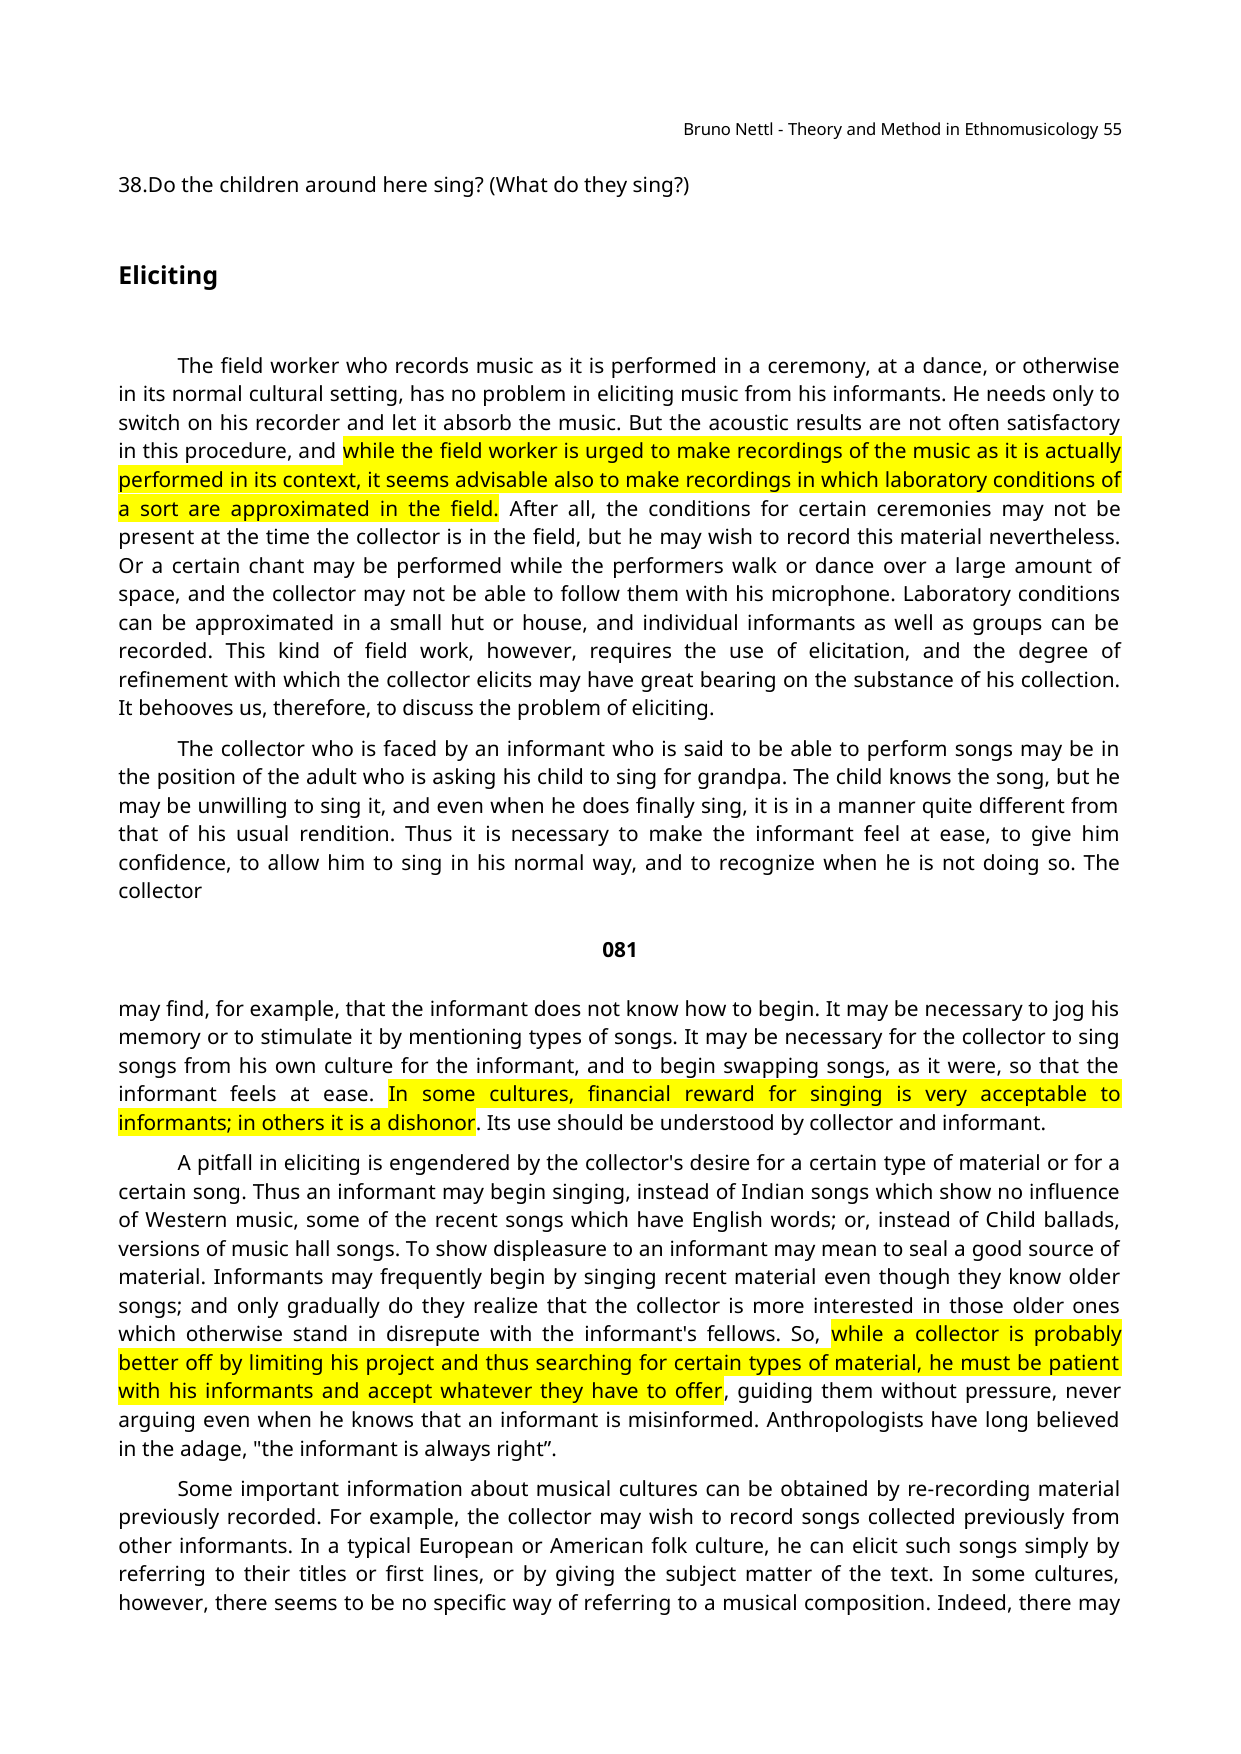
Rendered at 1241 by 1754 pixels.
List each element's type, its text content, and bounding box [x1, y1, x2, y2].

list Do the children around here sing? (What do they sing?) [118, 170, 1122, 199]
subtitle Eliciting [118, 258, 1122, 292]
text The field worker who records music as it is performed in a ceremony, at a dance, or otherwise in its normal cultural setting, has no problem in eliciting music from his informants. He needs only to switch on his recorder and let it absorb the music. But the acoustic results are not often satisfactory in this procedure, and while the field worker is urged to make recordings of the music as it is actually performed in its context, it seems advisable also to make recordings in which laboratory conditions of a sort are approximated in the field. After all, the conditions for certain ceremonies may not be present at the time the collector is in the field, but he may wish to record this material nevertheless. Or a certain chant may be performed while the performers walk or dance over a large amount of space, and the collector may not be able to follow them with his microphone. Laboratory conditions can be approximated in a small hut or house, and individual informants as well as groups can be recorded. This kind of field work, however, requires the use of elicitation, and the degree of refinement with which the collector elicits may have great bearing on the substance of his collection. It behooves us, therefore, to discuss the problem of eliciting. [118, 351, 1122, 722]
text 081 [118, 935, 1122, 963]
text Some important information about musical cultures can be obtained by re-recording material previously recorded. For example, the collector may wish to record songs collected previously from other informants. In a typical European or American folk culture, he can elicit such songs simply by referring to their titles or first lines, or by giving the subject matter of the text. In some cultures, however, there seems to be no specific way of referring to a musical composition. Indeed, there may [118, 1474, 1122, 1616]
text may find, for example, that the informant does not know how to begin. It may be necessary to jog his memory or to stimulate it by mentioning types of songs. It may be necessary for the collector to sing songs from his own culture for the informant, and to begin swapping songs, as it were, so that the informant feels at ease. In some cultures, financial reward for singing is very acceptable to informants; in others it is a dishonor. Its use should be understood by collector and informant. [118, 993, 1122, 1136]
text A pitfall in eliciting is engendered by the collector's desire for a certain type of material or for a certain song. Thus an informant may begin singing, instead of Indian songs which show no influence of Western music, some of the recent songs which have English words; or, instead of Child ballads, versions of music hall songs. To show displeasure to an informant may mean to seal a good source of material. Informants may frequently begin by singing recent material even though they know older songs; and only gradually do they realize that the collector is more interested in those older ones which otherwise stand in disrepute with the informant's fellows. So, while a collector is probably better off by limiting his project and thus searching for certain types of material, he must be patient with his informants and accept whatever they have to offer, guiding them without pressure, never arguing even when he knows that an informant is misinformed. Anthropologists have long believed in the adage, "the informant is always right”. [118, 1148, 1122, 1462]
text The collector who is faced by an informant who is said to be able to perform songs may be in the position of the adult who is asking his child to sing for grandpa. The child knows the song, but he may be unwilling to sing it, and even when he does finally sing, it is in a manner quite different from that of his usual rendition. Thus it is necessary to make the informant feel at ease, to give him confidence, to allow him to sing in his normal way, and to recognize when he is not doing so. The collector [118, 733, 1122, 905]
